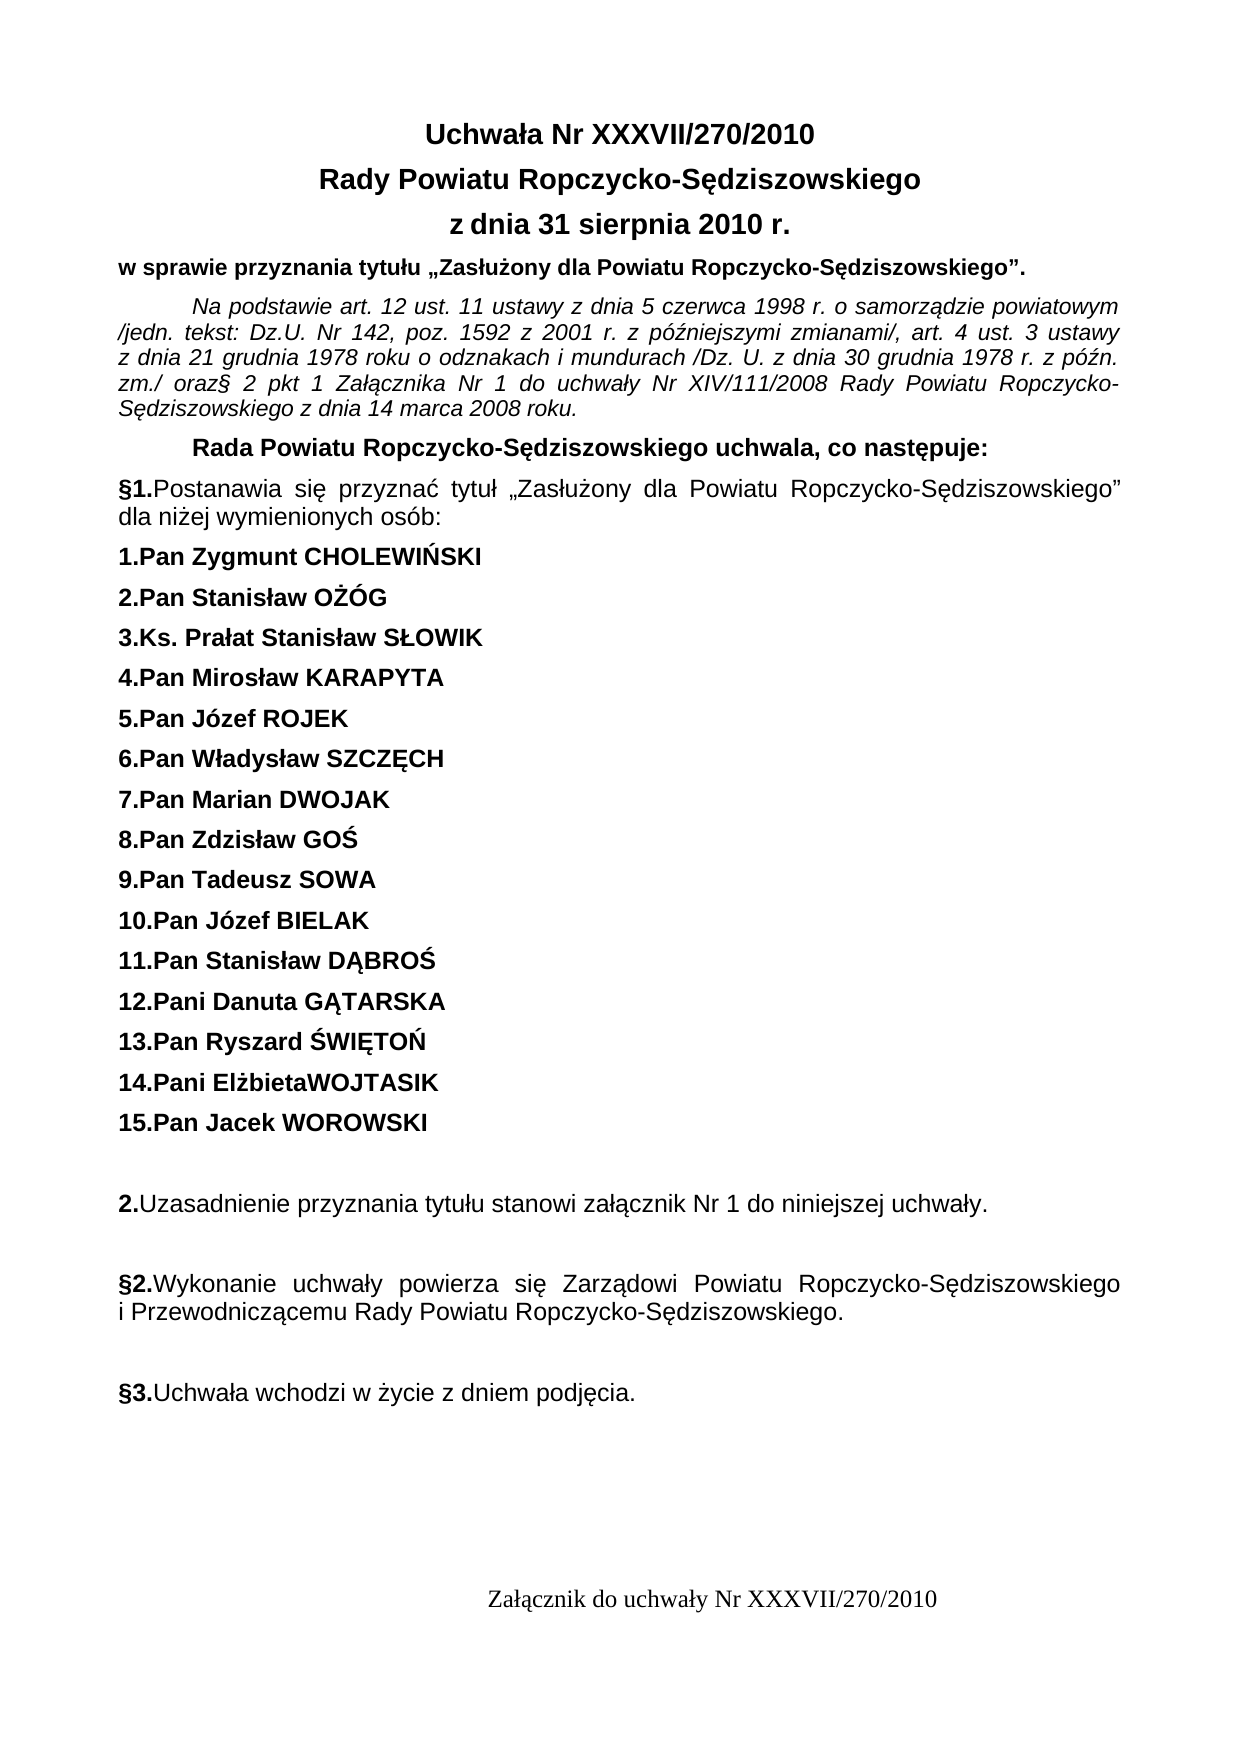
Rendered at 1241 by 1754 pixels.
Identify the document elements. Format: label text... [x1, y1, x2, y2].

text Załącznik do uchwały Nr XXXVII/270/2010 [118, 1585, 1122, 1613]
text 2.Uzasadnienie przyznania tytułu stanowi załącznik Nr 1 do niniejszej uchwały. [118, 1189, 1122, 1217]
text 6.Pan Władysław SZCZĘCH [118, 745, 1122, 773]
text 8.Pan Zdzisław GOŚ [118, 826, 1122, 854]
text z dnia 31 sierpnia 2010 r. [118, 208, 1122, 241]
text 13.Pan Ryszard ŚWIĘTOŃ [118, 1028, 1122, 1056]
text 12.Pani Danuta GĄTARSKA [118, 988, 1122, 1016]
text 3.Ks. Prałat Stanisław SŁOWIK [118, 624, 1122, 652]
text §3.Uchwała wchodzi w życie z dniem podjęcia. [118, 1379, 1122, 1407]
text Uchwała Nr XXXVII/270/2010 [118, 118, 1122, 151]
text §2.Wykonanie uchwały powierza się Zarządowi Powiatu Ropczycko-Sędziszowskiego i Przewodniczącemu Rady Powiatu Ropczycko-Sędziszowskiego. [118, 1270, 1122, 1326]
text 2.Pan Stanisław OŻÓG [118, 583, 1122, 611]
text Na podstawie art. 12 ust. 11 ustawy z dnia 5 czerwca 1998 r. o samorządzie powiatowym /jedn. tekst: Dz.U. Nr 142, poz. 1592 z 2001 r. z późniejszymi zmianami/, art. 4 ust. 3 ustawy z dnia 21 grudnia 1978 roku o odznakach i mundurach /Dz. U. z dnia 30 grudnia 1978 r. z późn. zm./ oraz§ 2 pkt 1 Załącznika Nr 1 do uchwały Nr XIV/111/2008 Rady Powiatu Ropczycko-Sędziszowskiego z dnia 14 marca 2008 roku. [118, 294, 1122, 422]
text 4.Pan Mirosław KARAPYTA [118, 664, 1122, 692]
text 5.Pan Józef ROJEK [118, 705, 1122, 733]
text 14.Pani ElżbietaWOJTASIK [118, 1068, 1122, 1096]
text Rada Powiatu Ropczycko-Sędziszowskiego uchwala, co następuje: [118, 434, 1122, 462]
text 9.Pan Tadeusz SOWA [118, 866, 1122, 894]
text 10.Pan Józef BIELAK [118, 907, 1122, 935]
text 11.Pan Stanisław DĄBROŚ [118, 947, 1122, 975]
text 15.Pan Jacek WOROWSKI [118, 1109, 1122, 1137]
text §1.Postanawia się przyznać tytuł „Zasłużony dla Powiatu Ropczycko-Sędziszowskiego” dla niżej wymienionych osób: [118, 475, 1122, 531]
text 7.Pan Marian DWOJAK [118, 786, 1122, 813]
text 1.Pan Zygmunt CHOLEWIŃSKI [118, 543, 1122, 571]
text w sprawie przyznania tytułu „Zasłużony dla Powiatu Ropczycko-Sędziszowskiego”. [118, 253, 1122, 281]
text Rady Powiatu Ropczycko-Sędziszowskiego [118, 163, 1122, 196]
